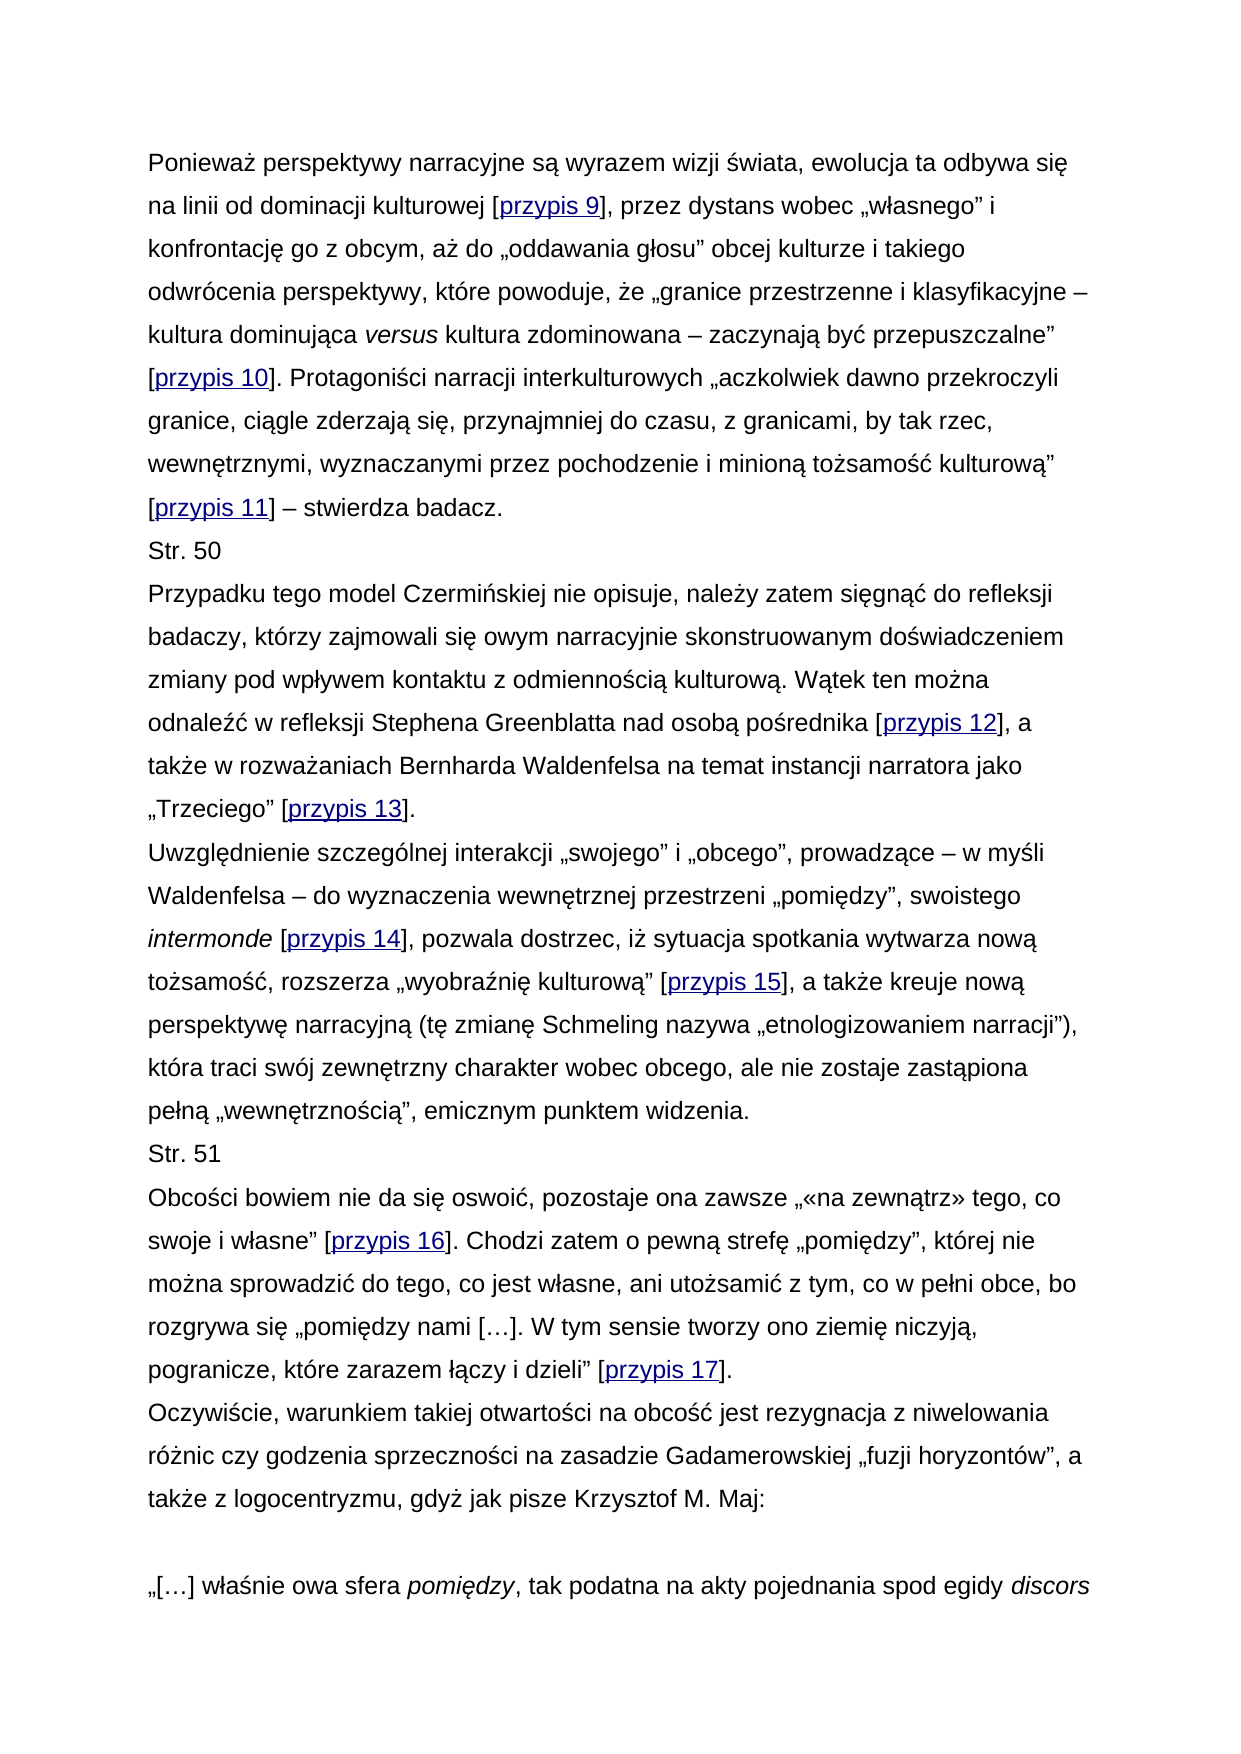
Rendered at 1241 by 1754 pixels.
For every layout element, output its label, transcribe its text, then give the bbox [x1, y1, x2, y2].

text Str. 50 [148, 536, 1093, 564]
text Oczywiście, warunkiem takiej otwartości na obcość jest rezygnacja z niwelowania różnic czy godzenia sprzeczności na zasadzie Gadamerowskiej „fuzji horyzontów”, a także z logocentryzmu, gdyż jak pisze Krzysztof M. Maj: [148, 1398, 1093, 1513]
text Str. 51 [148, 1139, 1093, 1168]
text „[…] właśnie owa sfera pomiędzy, tak podatna na akty pojednania spod egidy discors [148, 1571, 1093, 1599]
text Obcości bowiem nie da się oswoić, pozostaje ona zawsze „«na zewnątrz» tego, co swoje i własne” [przypis 16]. Chodzi zatem o pewną strefę „pomiędzy”, której nie można sprowadzić do tego, co jest własne, ani utożsamić z tym, co w pełni obce, bo rozgrywa się „pomiędzy nami […]. W tym sensie tworzy ono ziemię niczyją, pogranicze, które zarazem łączy i dzieli” [przypis 17]. [148, 1183, 1093, 1384]
text Uwzględnienie szczególnej interakcji „swojego” i „obcego”, prowadzące – w myśli Waldenfelsa – do wyznaczenia wewnętrznej przestrzeni „pomiędzy”, swoistego intermonde [przypis 14], pozwala dostrzec, iż sytuacja spotkania wytwarza nową tożsamość, rozszerza „wyobraźnię kulturową” [przypis 15], a także kreuje nową perspektywę narracyjną (tę zmianę Schmeling nazywa „etnologizowaniem narracji”), która traci swój zewnętrzny charakter wobec obcego, ale nie zostaje zastąpiona pełną „wewnętrznością”, emicznym punktem widzenia. [148, 838, 1093, 1125]
text Ponieważ perspektywy narracyjne są wyrazem wizji świata, ewolucja ta odbywa się na linii od dominacji kulturowej [przypis 9], przez dystans wobec „własnego” i konfrontację go z obcym, aż do „oddawania głosu” obcej kulturze i takiego odwrócenia perspektywy, które powoduje, że „granice przestrzenne i klasyfikacyjne – kultura dominująca versus kultura zdominowana – zaczynają być przepuszczalne” [przypis 10]. Protagoniści narracji interkulturowych „aczkolwiek dawno przekroczyli granice, ciągle zderzają się, przynajmniej do czasu, z granicami, by tak rzec, wewnętrznymi, wyznaczanymi przez pochodzenie i minioną tożsamość kulturową” [przypis 11] – stwierdza badacz. [148, 148, 1093, 521]
text Przypadku tego model Czermińskiej nie opisuje, należy zatem sięgnąć do refleksji badaczy, którzy zajmowali się owym narracyjnie skonstruowanym doświadczeniem zmiany pod wpływem kontaktu z odmiennością kulturową. Wątek ten można odnaleźć w refleksji Stephena Greenblatta nad osobą pośrednika [przypis 12], a także w rozważaniach Bernharda Waldenfelsa na temat instancji narratora jako „Trzeciego” [przypis 13]. [148, 579, 1093, 823]
